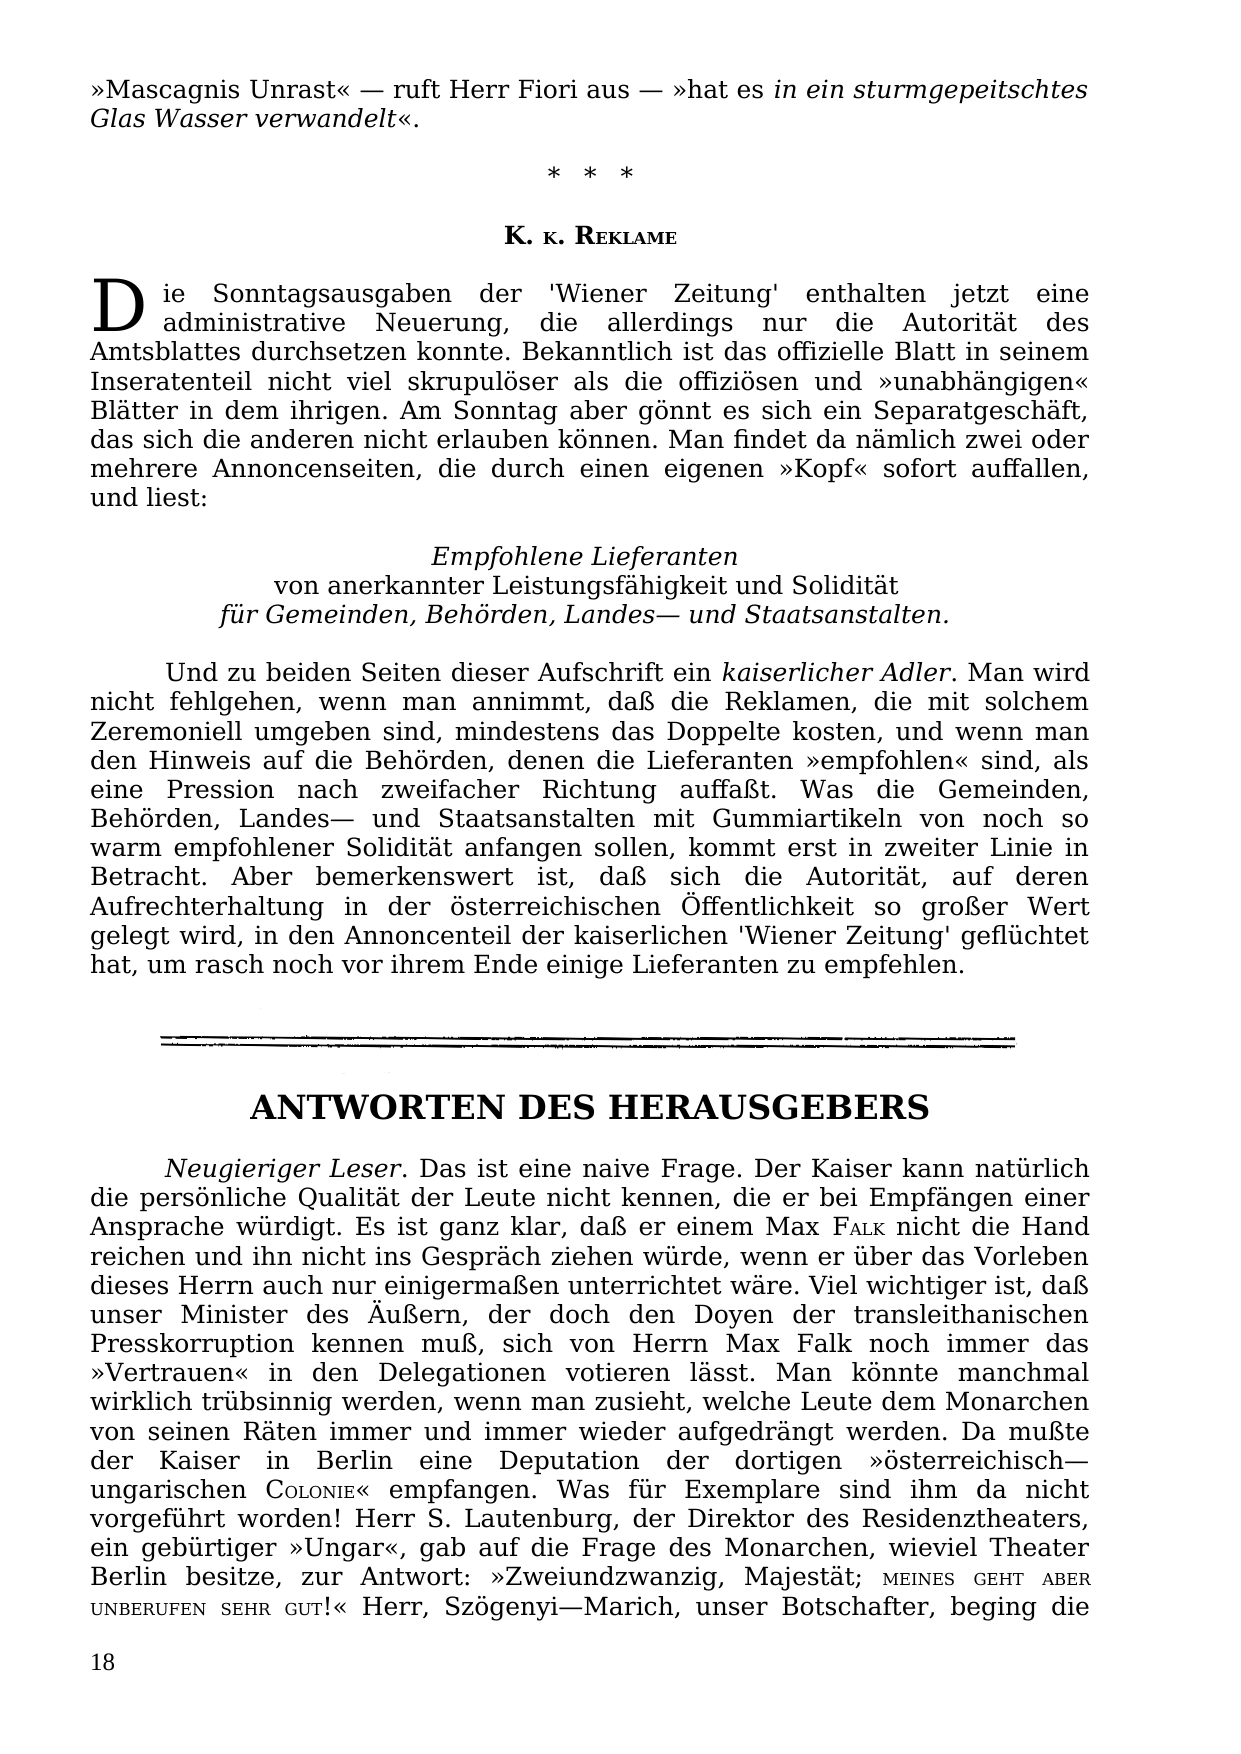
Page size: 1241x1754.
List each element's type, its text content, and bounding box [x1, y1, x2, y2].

picture [116, 1008, 1064, 1082]
text Die Sonntagsausgaben der 'Wiener Zeitung' enthalten jetzt eine administrative Neuerung, die allerdings nur die Autorität des Amtsblattes durchsetzen konnte. Bekanntlich ist das offizielle Blatt in seinem Inseratenteil nicht viel skrupulöser als die offiziösen und »unabhängigen« Blätter in dem ihrigen. Am Sonntag aber gönnt es sich ein Separatgeschäft, das sich die anderen nicht erlauben können. Man findet da nämlich zwei oder mehrere Annoncenseiten, die durch einen eigenen »Kopf« sofort auffallen, und liest: [90, 279, 1091, 512]
text Und zu beiden Seiten dieser Aufschrift ein kaiserlicher Adler. Man wird nicht fehlgehen, wenn man annimmt, daß die Reklamen, die mit solchem Zeremoniell umgeben sind, mindestens das Doppelte kosten, und wenn man den Hinweis auf die Behörden, denen die Lieferanten »empfohlen« sind, als eine Pression nach zweifacher Richtung auffaßt. Was die Gemeinden, Behörden, Landes— und Staatsanstalten mit Gummiartikeln von noch so warm empfohlener Solidität anfangen sollen, kommt erst in zweiter Linie in Betracht. Aber bemerkenswert ist, daß sich die Autorität, auf deren Aufrechterhaltung in der österreichischen Öffentlichkeit so großer Wert gelegt wird, in den Annoncenteil der kaiserlichen 'Wiener Zeitung' geflüchtet hat, um rasch noch vor ihrem Ende einige Lieferanten zu empfehlen. [90, 658, 1091, 979]
text Empfohlene Lieferanten [90, 542, 1091, 571]
text »Mascagnis Unrast« — ruft Herr Fiori aus — »hat es in ein sturmgepeitschtes Glas Wasser verwandelt«. [90, 75, 1091, 133]
text Neugieriger Leser. Das ist eine naive Frage. Der Kaiser kann natürlich die persönliche Qualität der Leute nicht kennen, die er bei Empfängen einer Ansprache würdigt. Es ist ganz klar, daß er einem Max Falk nicht die Hand reichen und ihn nicht ins Gespräch ziehen würde, wenn er über das Vorleben dieses Herrn auch nur einigermaßen unterrichtet wäre. Viel wichtiger ist, daß unser Minister des Äußern, der doch den Doyen der transleithanischen Presskorruption kennen muß, sich von Herrn Max Falk noch immer das »Vertrauen« in den Delegationen votieren lässt. Man könnte manchmal wirklich trübsinnig werden, wenn man zusieht, welche Leute dem Monarchen von seinen Räten immer und immer wieder aufgedrängt werden. Da mußte der Kaiser in Berlin eine Deputation der dortigen »österreichisch—ungarischen Colonie« empfangen. Was für Exemplare sind ihm da nicht vorgeführt worden! Herr S. Lautenburg, der Direktor des Residenztheaters, ein gebürtiger »Ungar«, gab auf die Frage des Monarchen, wieviel Theater Berlin besitze, zur Antwort: »Zweiundzwanzig, Majestät; meines geht aber unberufen sehr gut!« Herr, Szögenyi—Marich, unser Botschafter, beging die [90, 1127, 1091, 1621]
text ANTWORTEN DES HERAUSGEBERS [90, 1008, 1091, 1127]
text K. k. Reklame [90, 192, 1091, 250]
text für Gemeinden, Behörden, Landes— und Staatsanstalten. [90, 600, 1091, 629]
text * * * [90, 162, 1091, 192]
text von anerkannter Leistungsfähigkeit und Solidität [90, 571, 1091, 600]
